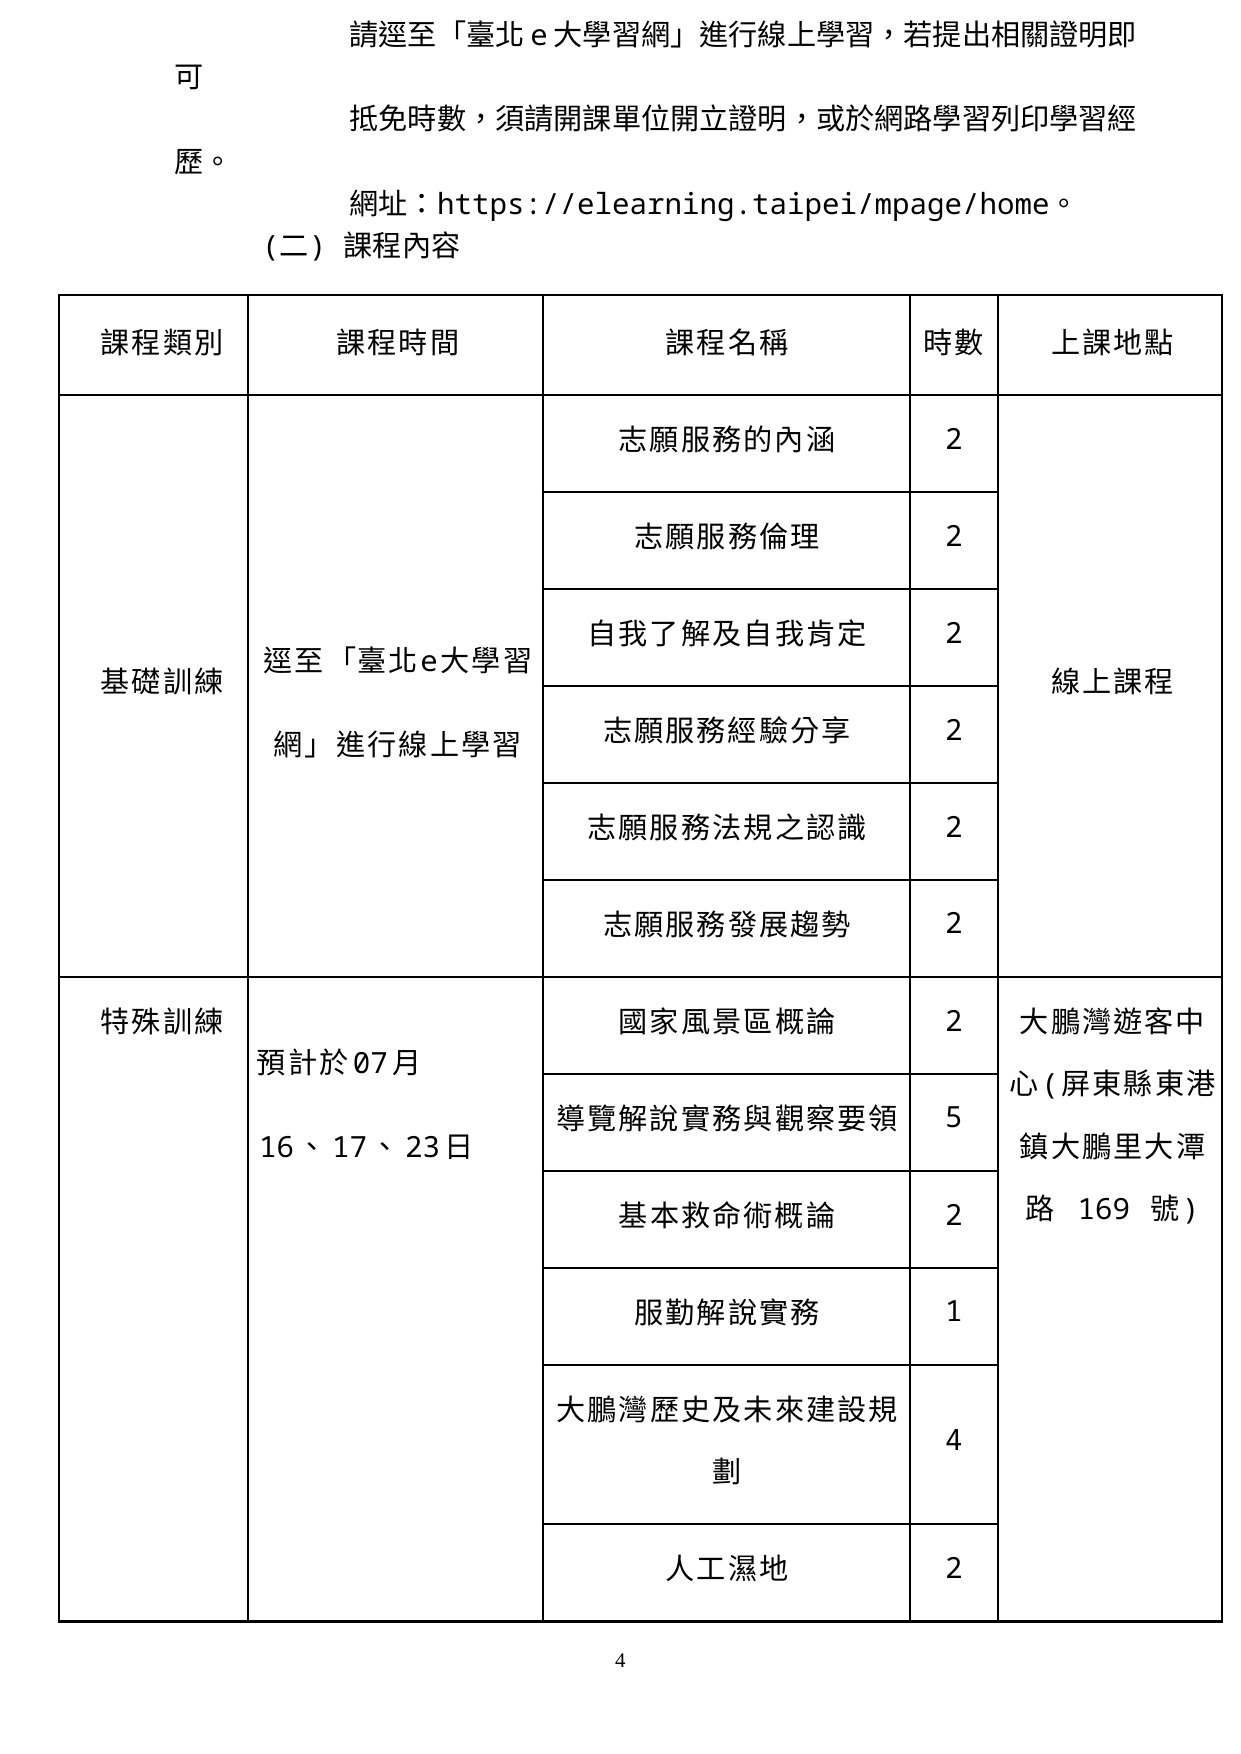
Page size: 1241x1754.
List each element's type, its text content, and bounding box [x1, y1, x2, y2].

table_cell 志願服務的內涵 [544, 396, 909, 491]
table_cell 預計於07月16、17、23日 [249, 978, 542, 1620]
table_cell 2 [911, 978, 997, 1073]
table_cell 志願服務經驗分享 [544, 687, 909, 782]
table_cell 基本救命術概論 [544, 1172, 909, 1267]
table_cell 2 [911, 687, 997, 782]
table_cell 志願服務法規之認識 [544, 784, 909, 879]
table_cell 線上課程 [999, 396, 1221, 976]
list 網址：https://elearning.taipei/mpage/home。 [137, 181, 1141, 223]
table_cell 2 [911, 1172, 997, 1267]
table_cell 2 [911, 1525, 997, 1620]
table_cell 導覽解說實務與觀察要領 [544, 1075, 909, 1170]
table_header 課程類別 [60, 296, 247, 394]
table_cell 大鵬灣歷史及未來建設規劃 [544, 1366, 909, 1523]
table_header 上課地點 [999, 296, 1221, 394]
table_cell 志願服務倫理 [544, 493, 909, 588]
table_cell 1 [911, 1269, 997, 1364]
list 抵免時數，須請開課單位開立證明，或於網路學習列印學習經歷。 [137, 96, 1141, 181]
table_cell 2 [911, 590, 997, 685]
table_cell 人工濕地 [544, 1525, 909, 1620]
table_cell 大鵬灣遊客中心(屏東縣東港鎮大鵬里大潭路 169 號) [999, 978, 1221, 1620]
table_cell 5 [911, 1075, 997, 1170]
table_cell 2 [911, 784, 997, 879]
table_cell 志願服務發展趨勢 [544, 881, 909, 976]
table_header 課程名稱 [544, 296, 909, 394]
table_cell 特殊訓練 [60, 978, 247, 1620]
table_cell 服勤解說實務 [544, 1269, 909, 1364]
table_cell 基礎訓練 [60, 396, 247, 976]
table_cell 國家風景區概論 [544, 978, 909, 1073]
list (二) 課程內容 [137, 223, 1141, 265]
table_cell 2 [911, 493, 997, 588]
table_cell 4 [911, 1366, 997, 1523]
list 請逕至「臺北e大學習網」進行線上學習，若提出相關證明即可 [137, 11, 1141, 96]
table_header 時數 [911, 296, 997, 394]
table_cell 2 [911, 881, 997, 976]
table_header 課程時間 [249, 296, 542, 394]
table_cell 逕至「臺北e大學習網」進行線上學習 [249, 396, 542, 976]
table_cell 自我了解及自我肯定 [544, 590, 909, 685]
table_cell 2 [911, 396, 997, 491]
